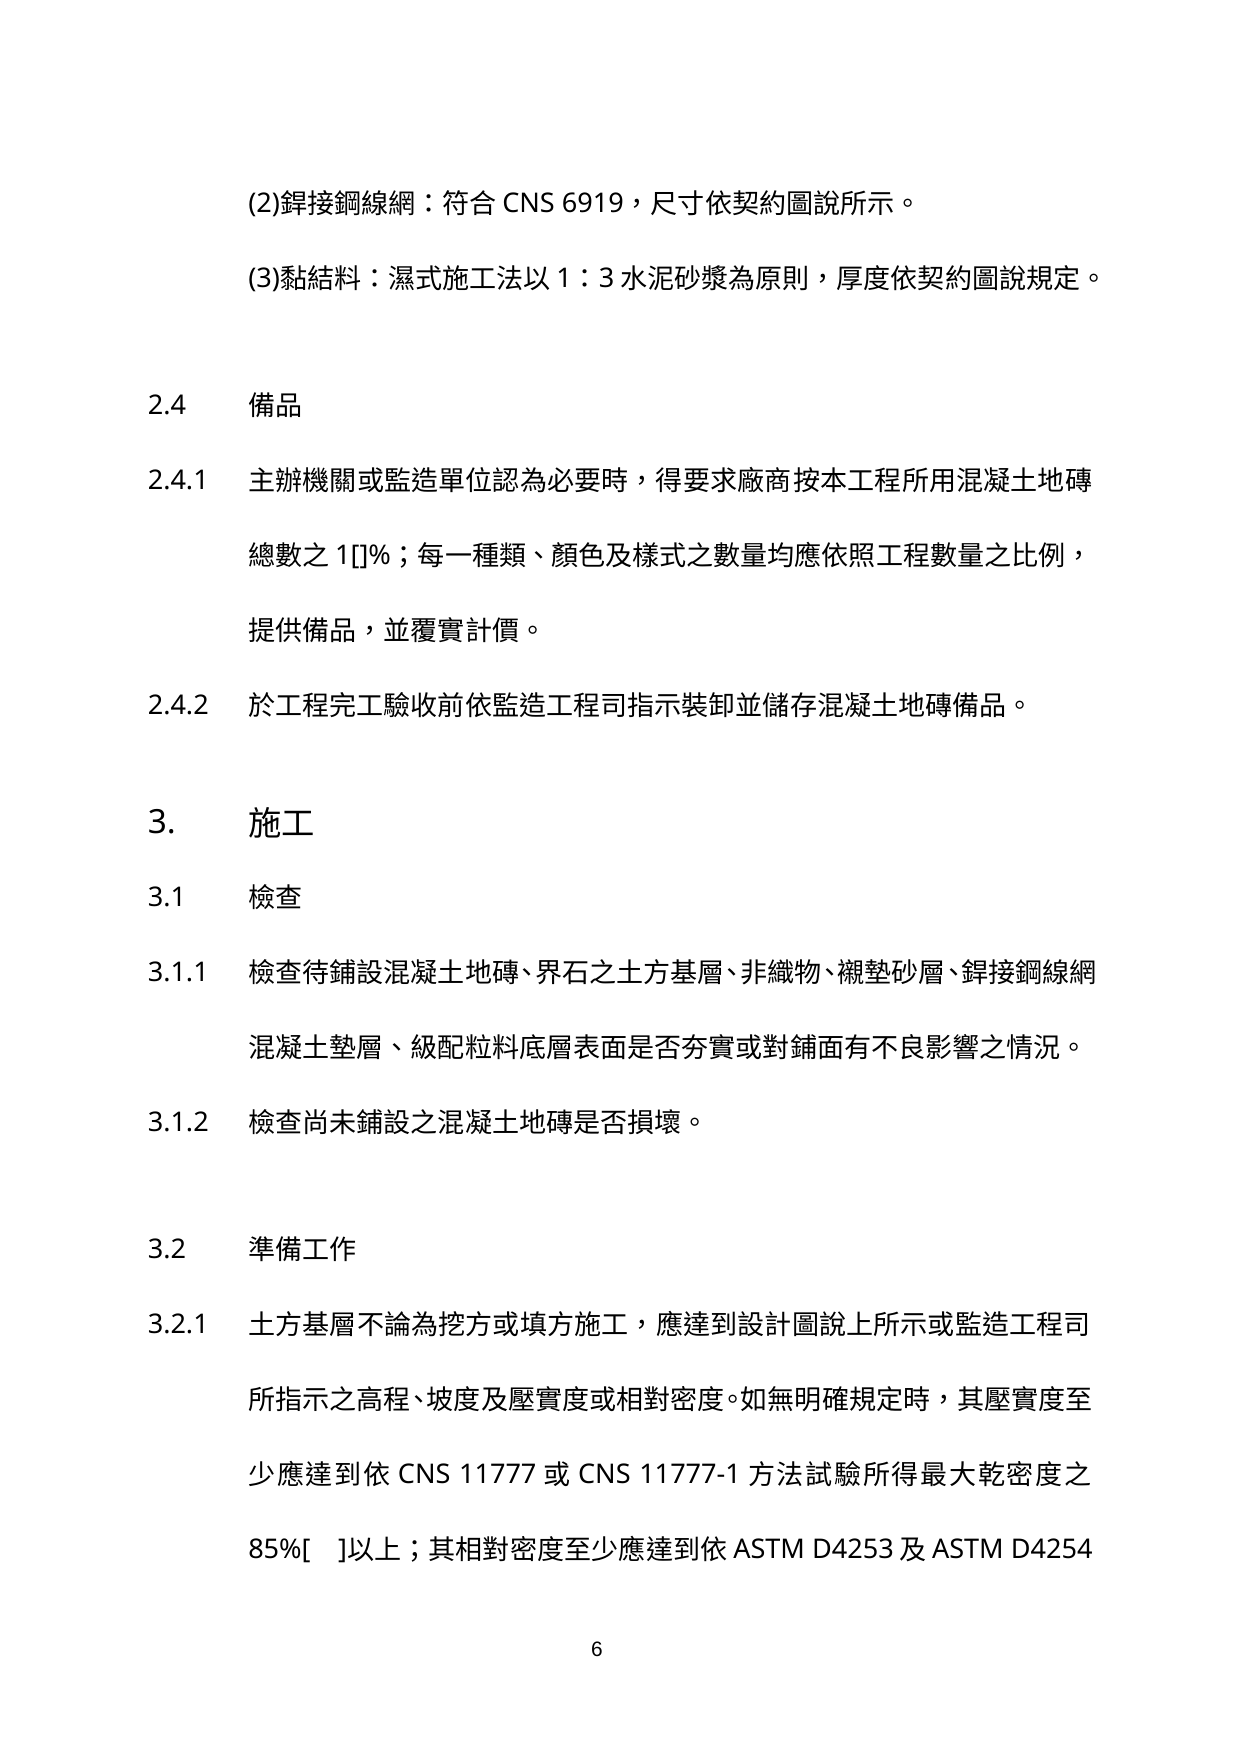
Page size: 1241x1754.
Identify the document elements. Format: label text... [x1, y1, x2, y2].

text 3.1 檢查 [148, 858, 1092, 933]
text 2.4 備品 [148, 367, 1092, 442]
text 2.4.1 主辦機關或監造單位認為必要時，得要求廠商按本工程所用混凝土地磚總數之1[]%；每一種類、顏色及樣式之數量均應依照工程數量之比例，提供備品，並覆實計價。 [148, 442, 1092, 667]
text (2)銲接鋼線網：符合CNS 6919，尺寸依契約圖說所示。 [248, 164, 1092, 239]
text 3.1.1 檢查待鋪設混凝土地磚、界石之土方基層、非織物、襯墊砂層、銲接鋼線網、混凝土墊層、級配粒料底層表面是否夯實或對鋪面有不良影響之情況。 [148, 933, 1092, 1083]
text 2.4.2 於工程完工驗收前依監造工程司指示裝卸並儲存混凝土地磚備品。 [148, 667, 1092, 742]
text 3.1.2 檢查尚未鋪設之混凝土地磚是否損壞。 [148, 1083, 1092, 1158]
text 3. 施工 [148, 783, 1092, 858]
text (3)黏結料：濕式施工法以1：3水泥砂漿為原則，厚度依契約圖說規定。 [248, 239, 1092, 314]
text 3.2.1 土方基層不論為挖方或填方施工，應達到設計圖說上所示或監造工程司所指示之高程、坡度及壓實度或相對密度。如無明確規定時，其壓實度至少應達到依CNS 11777或CNS 11777-1方法試驗所得最大乾密度之85%[ ]以上；其相對密度至少應達到依ASTM D4253及ASTM D4254 [148, 1285, 1092, 1585]
text 3.2 準備工作 [148, 1210, 1092, 1285]
